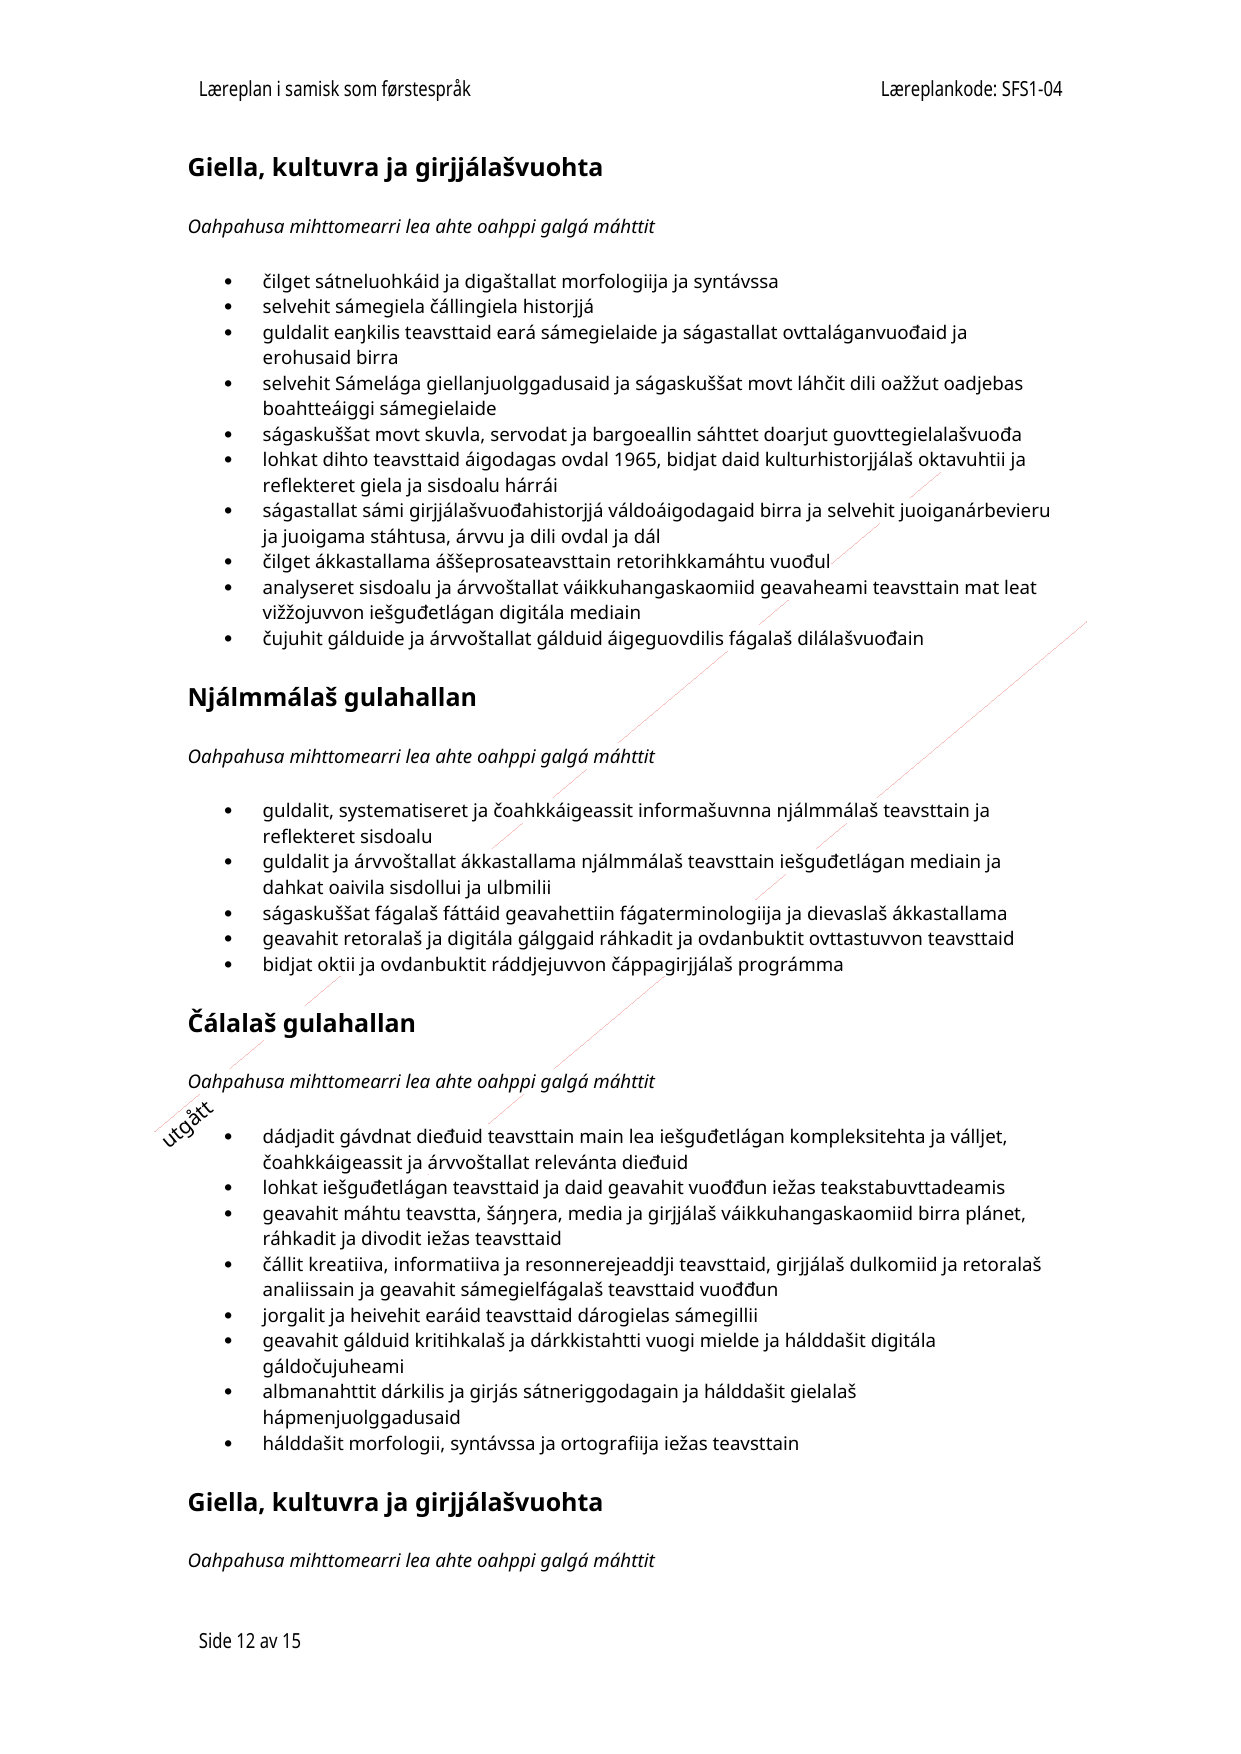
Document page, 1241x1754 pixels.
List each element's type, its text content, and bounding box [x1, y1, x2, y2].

list selvehit Sámelága giellanjuolggadusaid ja ságaskuššat movt láhčit dili oažžut oadjebas boahtteáiggi sámegielaide [501, 370, 1053, 421]
list guldalit, systematiseret ja čoahkkáigeassit informašuvnna njálmmálaš teavsttain ja reflekteret sisdoalu [493, 823, 845, 849]
list analyseret sisdoalu ja árvvoštallat váikkuhangaskaomiid geavaheami teavsttain mat leat vižžojuvvon iešguđetlágan digitála mediain [760, 574, 1053, 625]
list dádjadit gávdnat dieđuid teavsttain main lea iešguđetlágan kompleksitehta ja válljet, čoahkkáigeassit ja árvvoštallat relevánta dieđuid [490, 1123, 1053, 1174]
list guldalit, systematiseret ja čoahkkáigeassit informašuvnna njálmmálaš teavsttain ja reflekteret sisdoalu [817, 798, 1053, 849]
list lohkat dihto teavsttaid áigodagas ovdal 1965, bidjat daid kulturhistorjjálaš oktavuhtii ja reflekteret giela ja sisdoalu hárrái [911, 447, 1053, 498]
list ságastallat sámi girjjálašvuođahistorjjá váldoáigodagaid birra ja selvehit juoiganárbevieru ja juoigama stáhtusa, árvvu ja dili ovdal ja dál [851, 498, 1053, 549]
subtitle Giella, kultuvra ja girjjálašvuohta [604, 150, 1053, 184]
list analyseret sisdoalu ja árvvoštallat váikkuhangaskaomiid geavaheami teavsttain mat leat vižžojuvvon iešguđetlágan digitála mediain [646, 600, 786, 625]
list ságastallat sámi girjjálašvuođahistorjjá váldoáigodagaid birra ja selvehit juoiganárbevieru ja juoigama stáhtusa, árvvu ja dili ovdal ja dál [666, 523, 878, 549]
subtitle Čálalaš gulahallan [416, 1006, 627, 1040]
subtitle Čálalaš gulahallan [590, 1006, 1053, 1040]
list guldalit eaŋkilis teavsttaid eará sámegielaide ja ságastallat ovttaláganvuođaid ja erohusaid birra [225, 319, 1053, 370]
list albmanahttit dárkilis ja girjás sátneriggodagain ja hálddašit gielalaš hápmenjuolggadusaid [461, 1379, 1053, 1430]
list bidjat oktii ja ovdanbuktit ráddjejuvvon čáppagirjjálaš prográmma [844, 951, 1053, 976]
list lohkat dihto teavsttaid áigodagas ovdal 1965, bidjat daid kulturhistorjjálaš oktavuhtii ja reflekteret giela ja sisdoalu hárrái [558, 472, 939, 498]
text Oahpahusa mihttomearri lea ahte oahppi galgá máhttit [662, 1548, 1053, 1573]
list geavahit máhtu teavstta, šáŋŋera, media ja girjjálaš váikkuhangaskaomiid birra plánet, ráhkadit ja divodit iežas teavsttaid [567, 1200, 1053, 1251]
text Oahpahusa mihttomearri lea ahte oahppi galgá máhttit [662, 213, 1053, 239]
list lohkat iešguđetlágan teavsttaid ja daid geavahit vuođđun iežas teakstabuvttadeamis [225, 1174, 427, 1200]
text Oahpahusa mihttomearri lea ahte oahppi galgá máhttit [913, 743, 1053, 769]
list čujuhit gálduide ja árvvoštallat gálduid áigeguovdilis fágalaš dilálašvuođain [924, 625, 1053, 651]
subtitle Njálmmálaš gulahallan [654, 680, 1015, 714]
subtitle Giella, kultuvra ja girjjálašvuohta [187, 1484, 1053, 1518]
list čilget ákkastallama áššeprosateavsttain retorihkkamáhtu vuođul [831, 549, 1053, 574]
list guldalit, systematiseret ja čoahkkáigeassit informašuvnna njálmmálaš teavsttain ja reflekteret sisdoalu [437, 823, 521, 849]
list dádjadit gávdnat dieđuid teavsttain main lea iešguđetlágan kompleksitehta ja válljet, čoahkkáigeassit ja árvvoštallat relevánta dieđuid [225, 1123, 487, 1174]
list selvehit sámegiela čállingiela historjjá [225, 293, 1053, 319]
text Oahpahusa mihttomearri lea ahte oahppi galgá máhttit [662, 1069, 1053, 1094]
text Oahpahusa mihttomearri lea ahte oahppi galgá máhttit [662, 743, 940, 769]
list geavahit gálduid kritihkalaš ja dárkkistahtti vuogi mielde ja hálddašit digitála gáldočujuheami [404, 1328, 1053, 1379]
list jorgalit ja heivehit earáid teavsttaid dárogielas sámegillii [758, 1302, 1053, 1328]
list čilget sátneluohkáid ja digaštallat morfologiija ja syntávssa [779, 268, 1053, 293]
subtitle Njálmmálaš gulahallan [978, 680, 1053, 714]
list hálddašit morfologii, syntávssa ja ortografiija iežas teavsttain [799, 1430, 1053, 1455]
list guldalit ja árvvoštallat ákkastallama njálmmálaš teavsttain iešguđetlágan mediain ja dahkat oaivila sisdollui ja ulbmilii [757, 849, 1053, 900]
subtitle Njálmmálaš gulahallan [477, 680, 691, 714]
list guldalit ja árvvoštallat ákkastallama njálmmálaš teavsttain iešguđetlágan mediain ja dahkat oaivila sisdollui ja ulbmilii [551, 874, 784, 900]
list geavahit gálduid kritihkalaš ja dárkkistahtti vuogi mielde ja hálddašit digitála gáldočujuheami [225, 1328, 263, 1379]
list lohkat iešguđetlágan teavsttaid ja daid geavahit vuođđun iežas teakstabuvttadeamis [429, 1174, 1053, 1200]
list čállit kreatiiva, informatiiva ja resonnerejeaddji teavsttaid, girjjálaš dulkomiid ja retoralaš analiissain ja geavahit sámegielfágalaš teavsttaid vuođđun [783, 1251, 1053, 1302]
list albmanahttit dárkilis ja girjás sátneriggodagain ja hálddašit gielalaš hápmenjuolggadusaid [225, 1379, 263, 1430]
